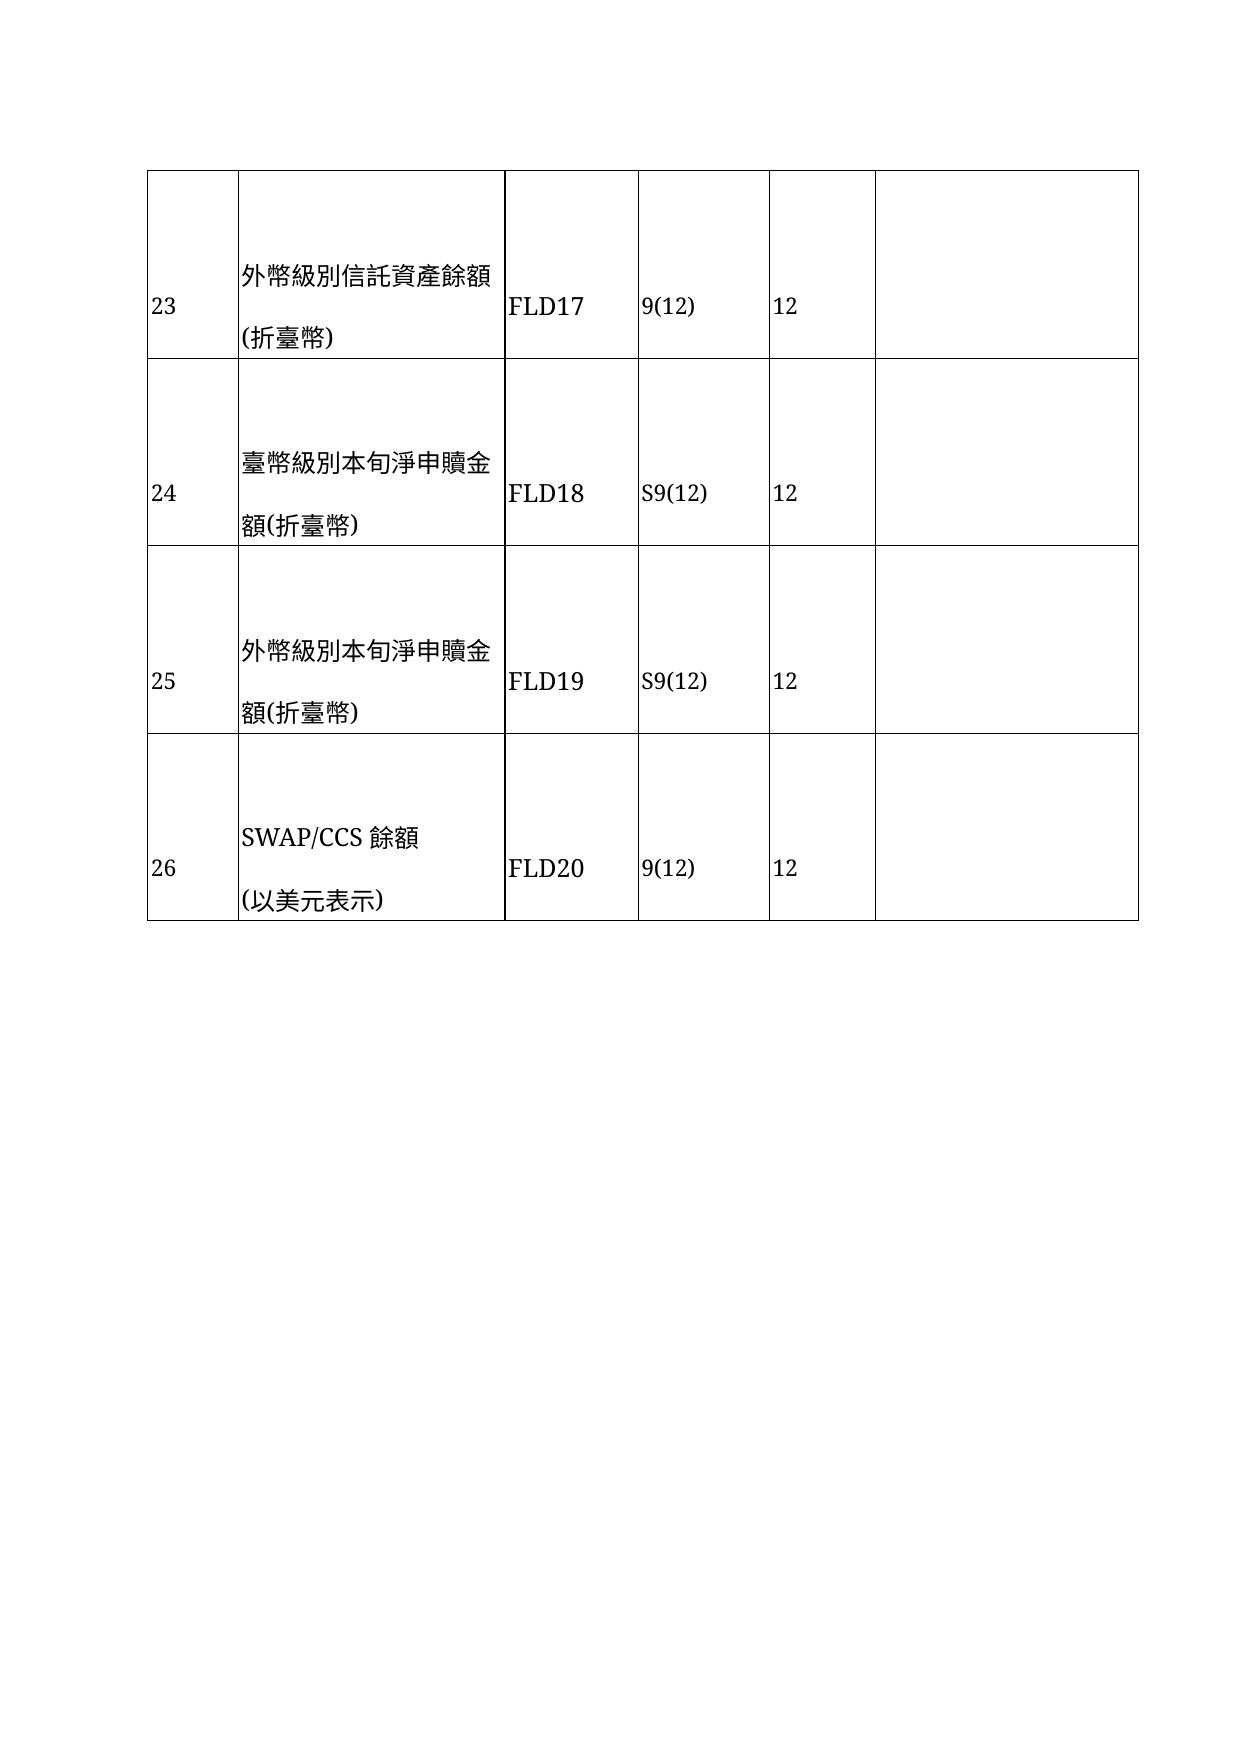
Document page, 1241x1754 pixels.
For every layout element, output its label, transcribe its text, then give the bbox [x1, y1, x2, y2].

table_cell SWAP/CCS 餘額 (以美元表示) [239, 734, 504, 920]
table_cell FLD17 [506, 171, 638, 357]
table_cell S9(12) [639, 546, 769, 732]
table_cell [876, 734, 1138, 920]
table_cell 12 [770, 734, 875, 920]
table_cell [876, 171, 1138, 357]
table_cell 12 [770, 546, 875, 732]
table_cell 26 [148, 734, 238, 920]
table_cell 24 [148, 359, 238, 545]
table_cell FLD19 [506, 546, 638, 732]
table_cell FLD20 [506, 734, 638, 920]
table_cell 12 [770, 359, 875, 545]
table_cell 23 [148, 171, 238, 357]
table_cell 外幣級別本旬淨申贖金額(折臺幣) [239, 546, 504, 732]
table_cell 臺幣級別本旬淨申贖金額(折臺幣) [239, 359, 504, 545]
table_cell FLD18 [506, 359, 638, 545]
table_cell S9(12) [639, 359, 769, 545]
table_cell 9(12) [639, 171, 769, 357]
table_cell 25 [148, 546, 238, 732]
table_cell 外幣級別信託資產餘額(折臺幣) [239, 171, 504, 357]
table_cell 9(12) [639, 734, 769, 920]
table_cell [876, 546, 1138, 732]
table_cell [876, 359, 1138, 545]
table_cell 12 [770, 171, 875, 357]
